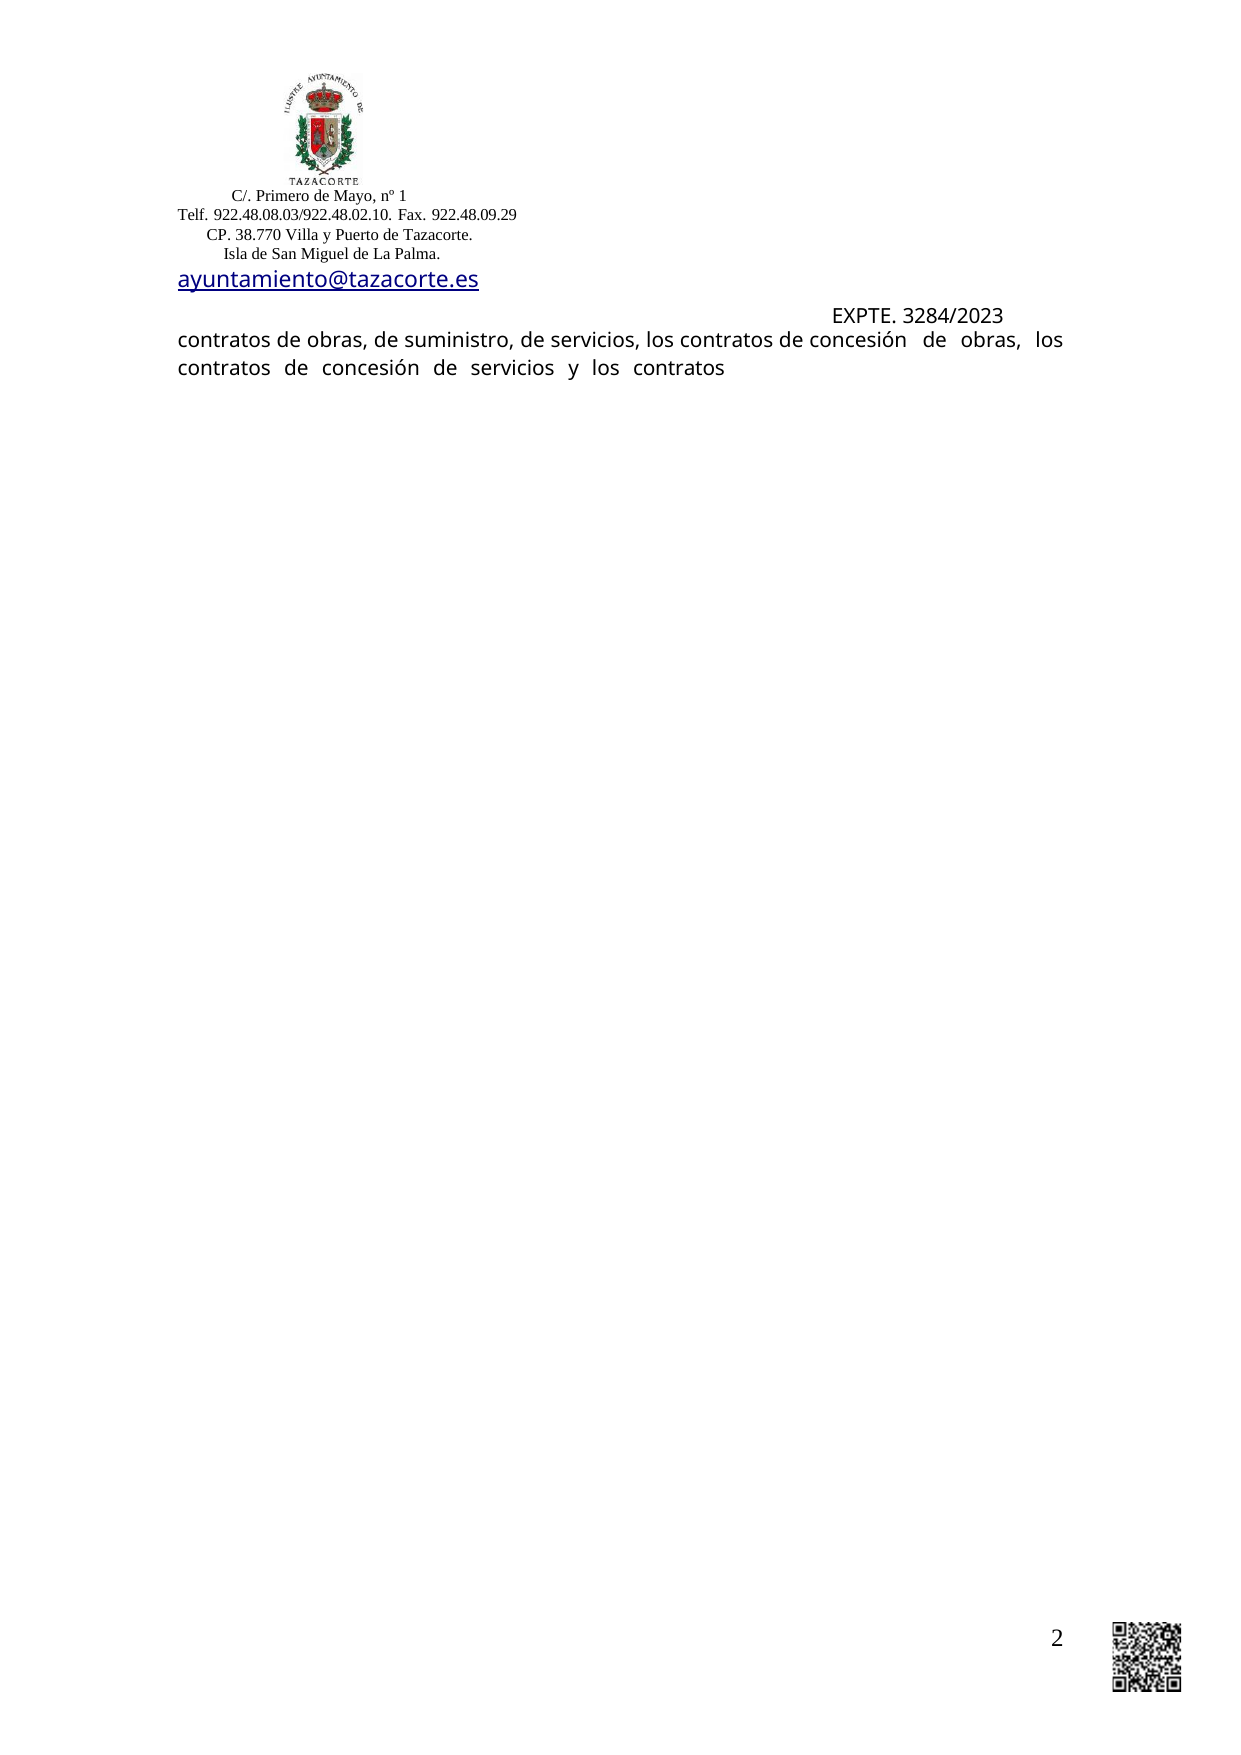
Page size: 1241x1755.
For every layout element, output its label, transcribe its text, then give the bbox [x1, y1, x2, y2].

text contratos de obras, de suministro, de servicios, los contratos de concesión de obras, los contratos de concesión de servicios y los contratos [177, 325, 1063, 382]
